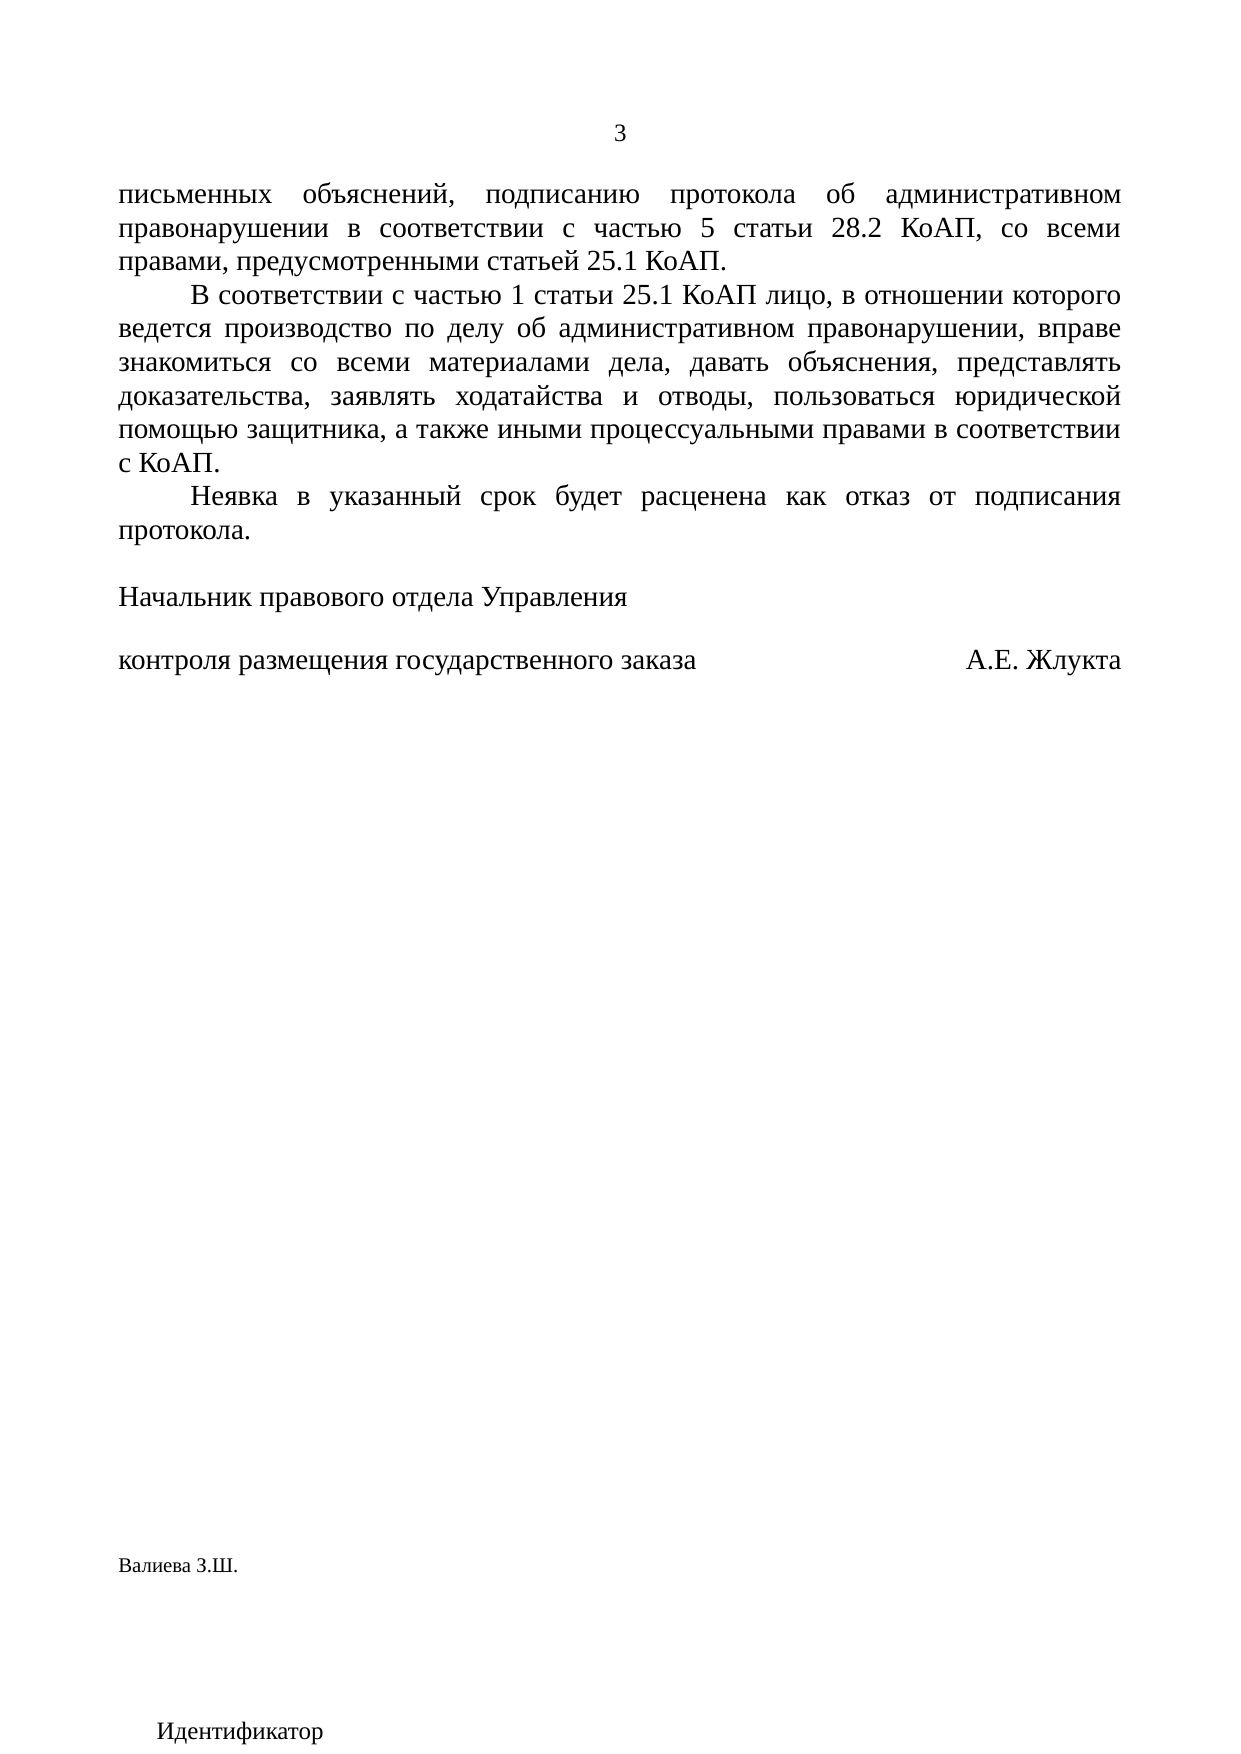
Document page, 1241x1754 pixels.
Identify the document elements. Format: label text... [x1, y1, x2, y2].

text Валиева З.Ш. [118, 1553, 1122, 1577]
text В соответствии с частью 1 статьи 25.1 КоАП лицо, в отношении которого ведется производство по делу об административном правонарушении, вправе знакомиться со всеми материалами дела, давать объяснения, представлять доказательства, заявлять ходатайства и отводы, пользоваться юридической помощью защитника, а также иными процессуальными правами в соответствии с КоАП. [118, 277, 1122, 478]
text письменных объяснений, подписанию протокола об административном правонарушении в соответствии с частью 5 статьи 28.2 КоАП, со всеми правами, предусмотренными статьей 25.1 КоАП. [118, 176, 1122, 277]
table_header А.Е. Жлукта [729, 579, 1121, 705]
text Неявка в указанный срок будет расценена как отказ от подписания протокола. [118, 478, 1122, 545]
table_header Начальник правового отдела Управления контроля размещения государственного заказа [118, 579, 729, 705]
